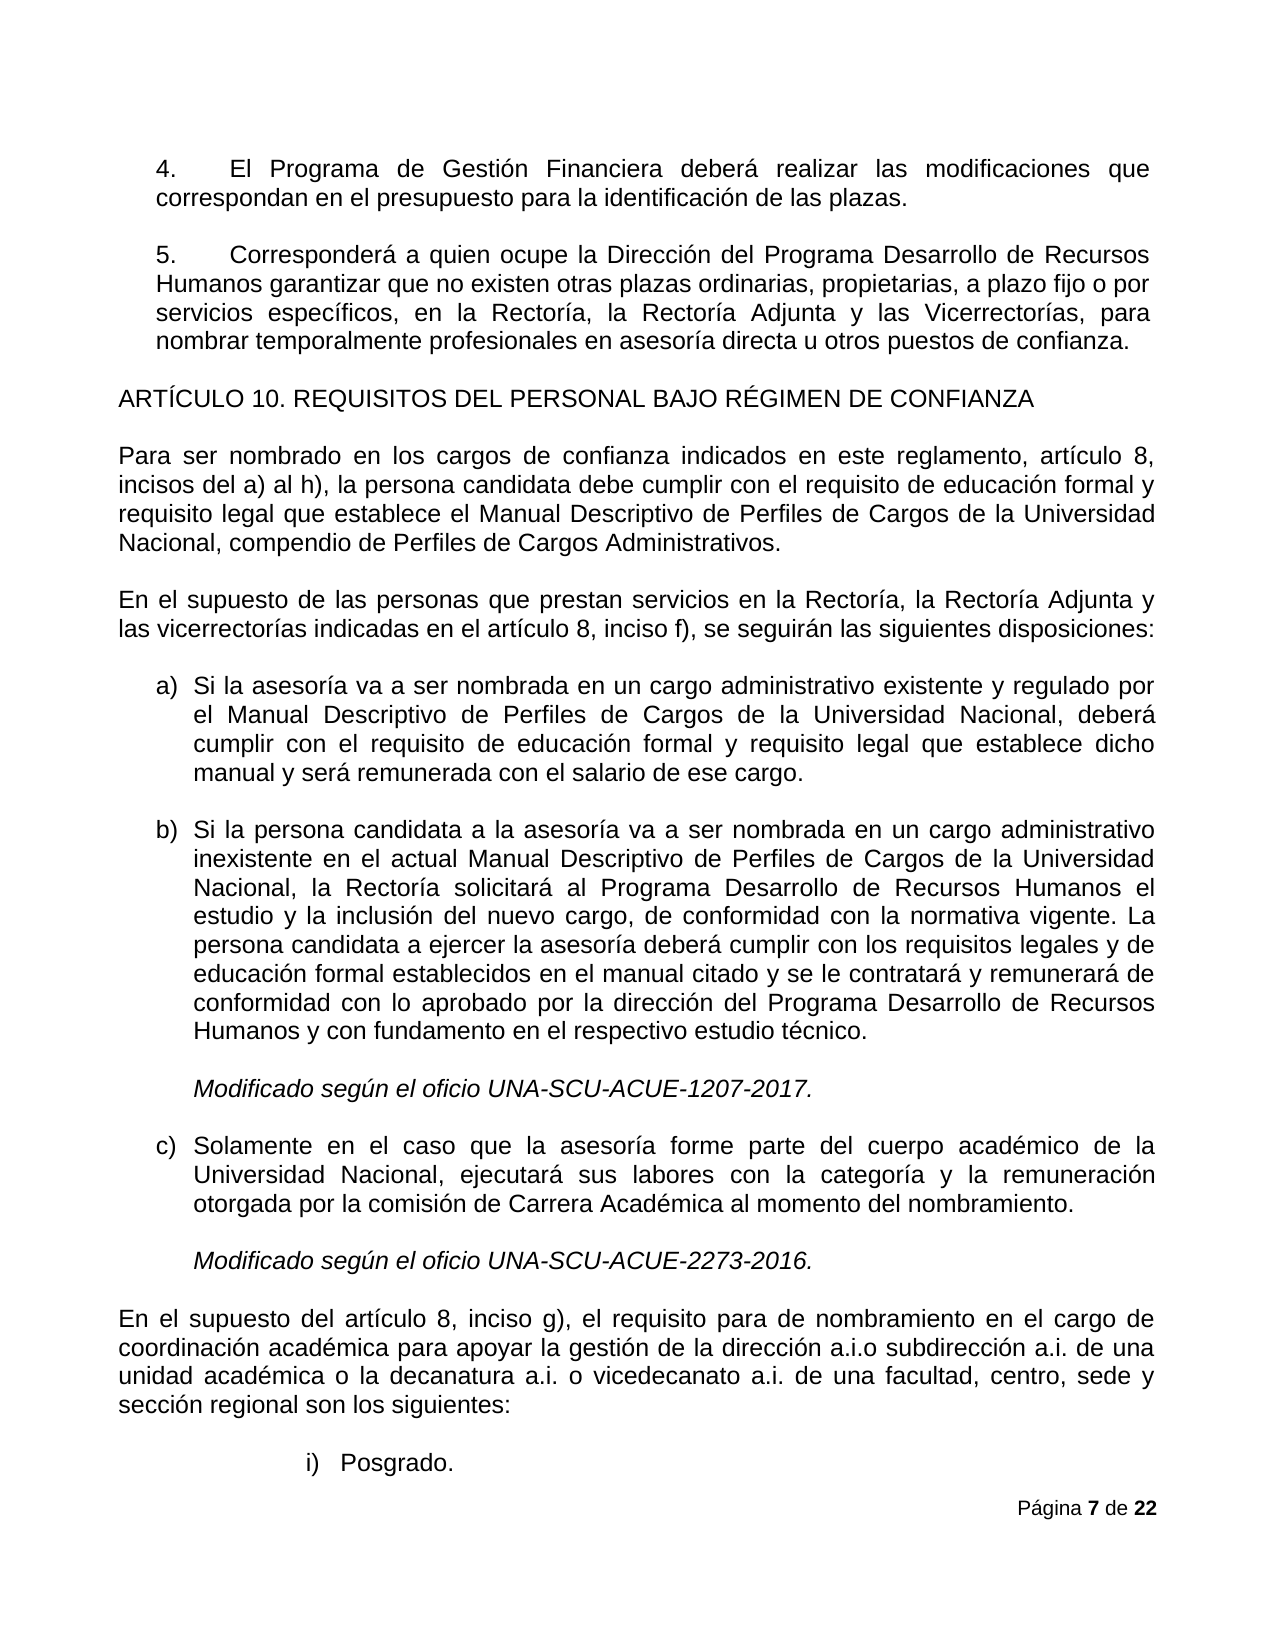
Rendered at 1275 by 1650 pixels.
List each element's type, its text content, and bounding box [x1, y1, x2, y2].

list Si la asesoría va a ser nombrada en un cargo administrativo existente y regulado por el Manual Descriptivo de Perfiles de Cargos de la Universidad Nacional, deberá cumplir con el requisito de educación formal y requisito legal que establece dicho manual y será remunerada con el salario de ese cargo. [156, 671, 1157, 786]
text Para ser nombrado en los cargos de confianza indicados en este reglamento, artículo 8, incisos del a) al h), la persona candidata debe cumplir con el requisito de educación formal y requisito legal que establece el Manual Descriptivo de Perfiles de Cargos de la Universidad Nacional, compendio de Perfiles de Cargos Administrativos. [118, 441, 1157, 556]
text Modificado según el oficio UNA-SCU-ACUE-1207-2017. [118, 1074, 1157, 1103]
text En el supuesto del artículo 8, inciso g), el requisito para de nombramiento en el cargo de coordinación académica para apoyar la gestión de la dirección a.i.o subdirección a.i. de una unidad académica o la decanatura a.i. o vicedecanato a.i. de una facultad, centro, sede y sección regional son los siguientes: [118, 1304, 1157, 1419]
text En el supuesto de las personas que prestan servicios en la Rectoría, la Rectoría Adjunta y las vicerrectorías indicadas en el artículo 8, inciso f), se seguirán las siguientes disposiciones: [118, 585, 1157, 643]
text Modificado según el oficio UNA-SCU-ACUE-2273-2016. [118, 1246, 1157, 1275]
list Solamente en el caso que la asesoría forme parte del cuerpo académico de la Universidad Nacional, ejecutará sus labores con la categoría y la remuneración otorgada por la comisión de Carrera Académica al momento del nombramiento. [156, 1131, 1157, 1218]
text i) Posgrado. [306, 1448, 1157, 1476]
list Corresponderá a quien ocupe la Dirección del Programa Desarrollo de Recursos Humanos garantizar que no existen otras plazas ordinarias, propietarias, a plazo fijo o por servicios específicos, en la Rectoría, la Rectoría Adjunta y las Vicerrectorías, para nombrar temporalmente profesionales en asesoría directa u otros puestos de confianza. [156, 240, 1152, 355]
list El Programa de Gestión Financiera deberá realizar las modificaciones que correspondan en el presupuesto para la identificación de las plazas. [156, 154, 1152, 211]
text ARTÍCULO 10. REQUISITOS DEL PERSONAL BAJO RÉGIMEN DE CONFIANZA [118, 384, 1157, 413]
list Si la persona candidata a la asesoría va a ser nombrada en un cargo administrativo inexistente en el actual Manual Descriptivo de Perfiles de Cargos de la Universidad Nacional, la Rectoría solicitará al Programa Desarrollo de Recursos Humanos el estudio y la inclusión del nuevo cargo, de conformidad con la normativa vigente. La persona candidata a ejercer la asesoría deberá cumplir con los requisitos legales y de educación formal establecidos en el manual citado y se le contratará y remunerará de conformidad con lo aprobado por la dirección del Programa Desarrollo de Recursos Humanos y con fundamento en el respectivo estudio técnico. [156, 815, 1157, 1045]
